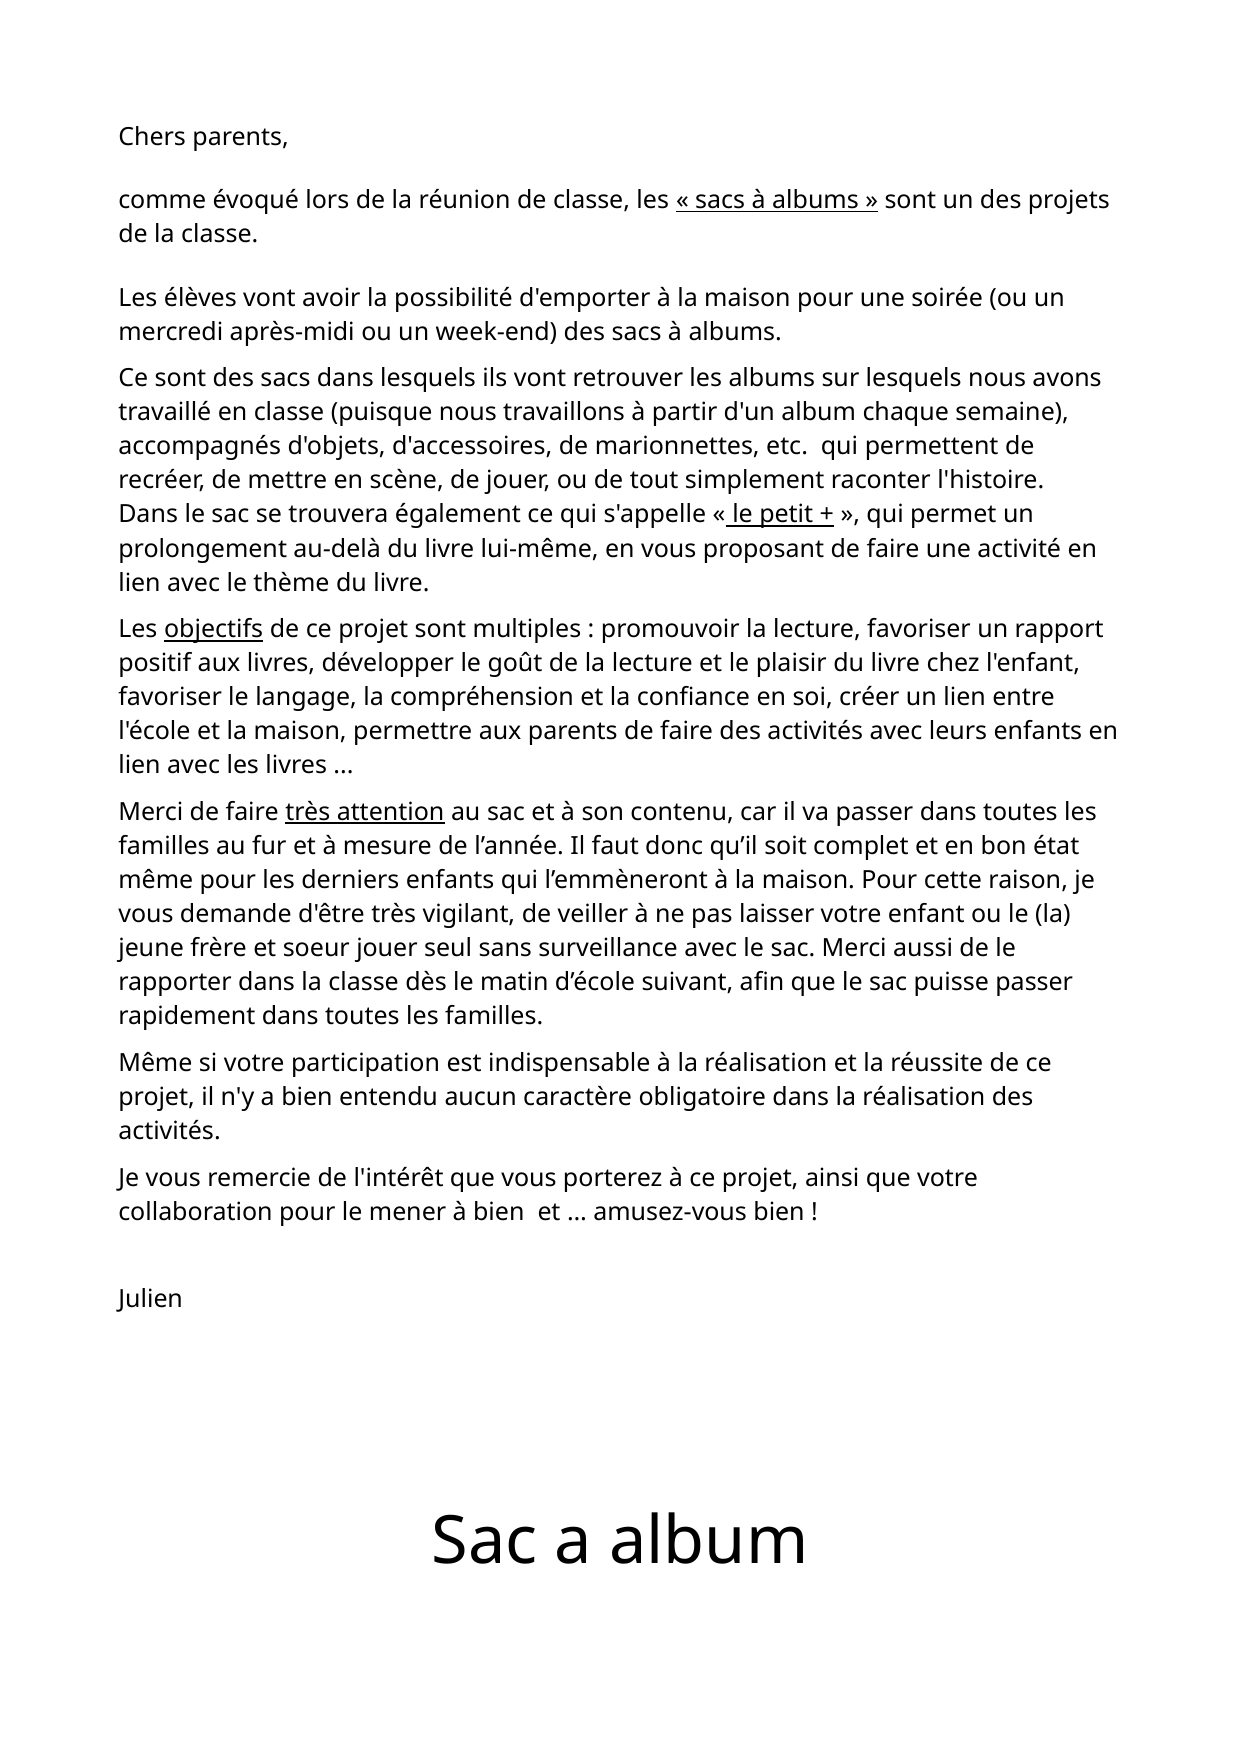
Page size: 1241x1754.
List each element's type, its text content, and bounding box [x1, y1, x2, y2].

text Chers parents, [118, 118, 1122, 152]
text Même si votre participation est indispensable à la réalisation et la réussite de ce projet, il n'y a bien entendu aucun caractère obligatoire dans la réalisation des activités. [118, 1044, 1122, 1147]
text Julien [118, 1281, 1122, 1315]
text Les élèves vont avoir la possibilité d'emporter à la maison pour une soirée (ou un mercredi après-midi ou un week-end) des sacs à albums. [118, 279, 1122, 347]
text Ce sont des sacs dans lesquels ils vont retrouver les albums sur lesquels nous avons travaillé en classe (puisque nous travaillons à partir d'un album chaque semaine), accompagnés d'objets, d'accessoires, de marionnettes, etc. qui permettent de recréer, de mettre en scène, de jouer, ou de tout simplement raconter l'histoire. Dans le sac se trouvera également ce qui s'appelle « le petit + », qui permet un prolongement au-delà du livre lui-même, en vous proposant de faire une activité en lien avec le thème du livre. [118, 360, 1122, 598]
text Sac a album [118, 1493, 1122, 1583]
text Je vous remercie de l'intérêt que vous porterez à ce projet, ainsi que votre collaboration pour le mener à bien et … amusez-vous bien ! [118, 1159, 1122, 1227]
text comme évoqué lors de la réunion de classe, les « sacs à albums » sont un des projets de la classe. [118, 182, 1122, 250]
text Les objectifs de ce projet sont multiples : promouvoir la lecture, favoriser un rapport positif aux livres, développer le goût de la lecture et le plaisir du livre chez l'enfant, favoriser le langage, la compréhension et la confiance en soi, créer un lien entre l'école et la maison, permettre aux parents de faire des activités avec leurs enfants en lien avec les livres ... [118, 611, 1122, 781]
text Merci de faire très attention au sac et à son contenu, car il va passer dans toutes les familles au fur et à mesure de l’année. Il faut donc qu’il soit complet et en bon état même pour les derniers enfants qui l’emmèneront à la maison. Pour cette raison, je vous demande d'être très vigilant, de veiller à ne pas laisser votre enfant ou le (la) jeune frère et soeur jouer seul sans surveillance avec le sac. Merci aussi de le rapporter dans la classe dès le matin d’école suivant, afin que le sac puisse passer rapidement dans toutes les familles. [118, 794, 1122, 1032]
